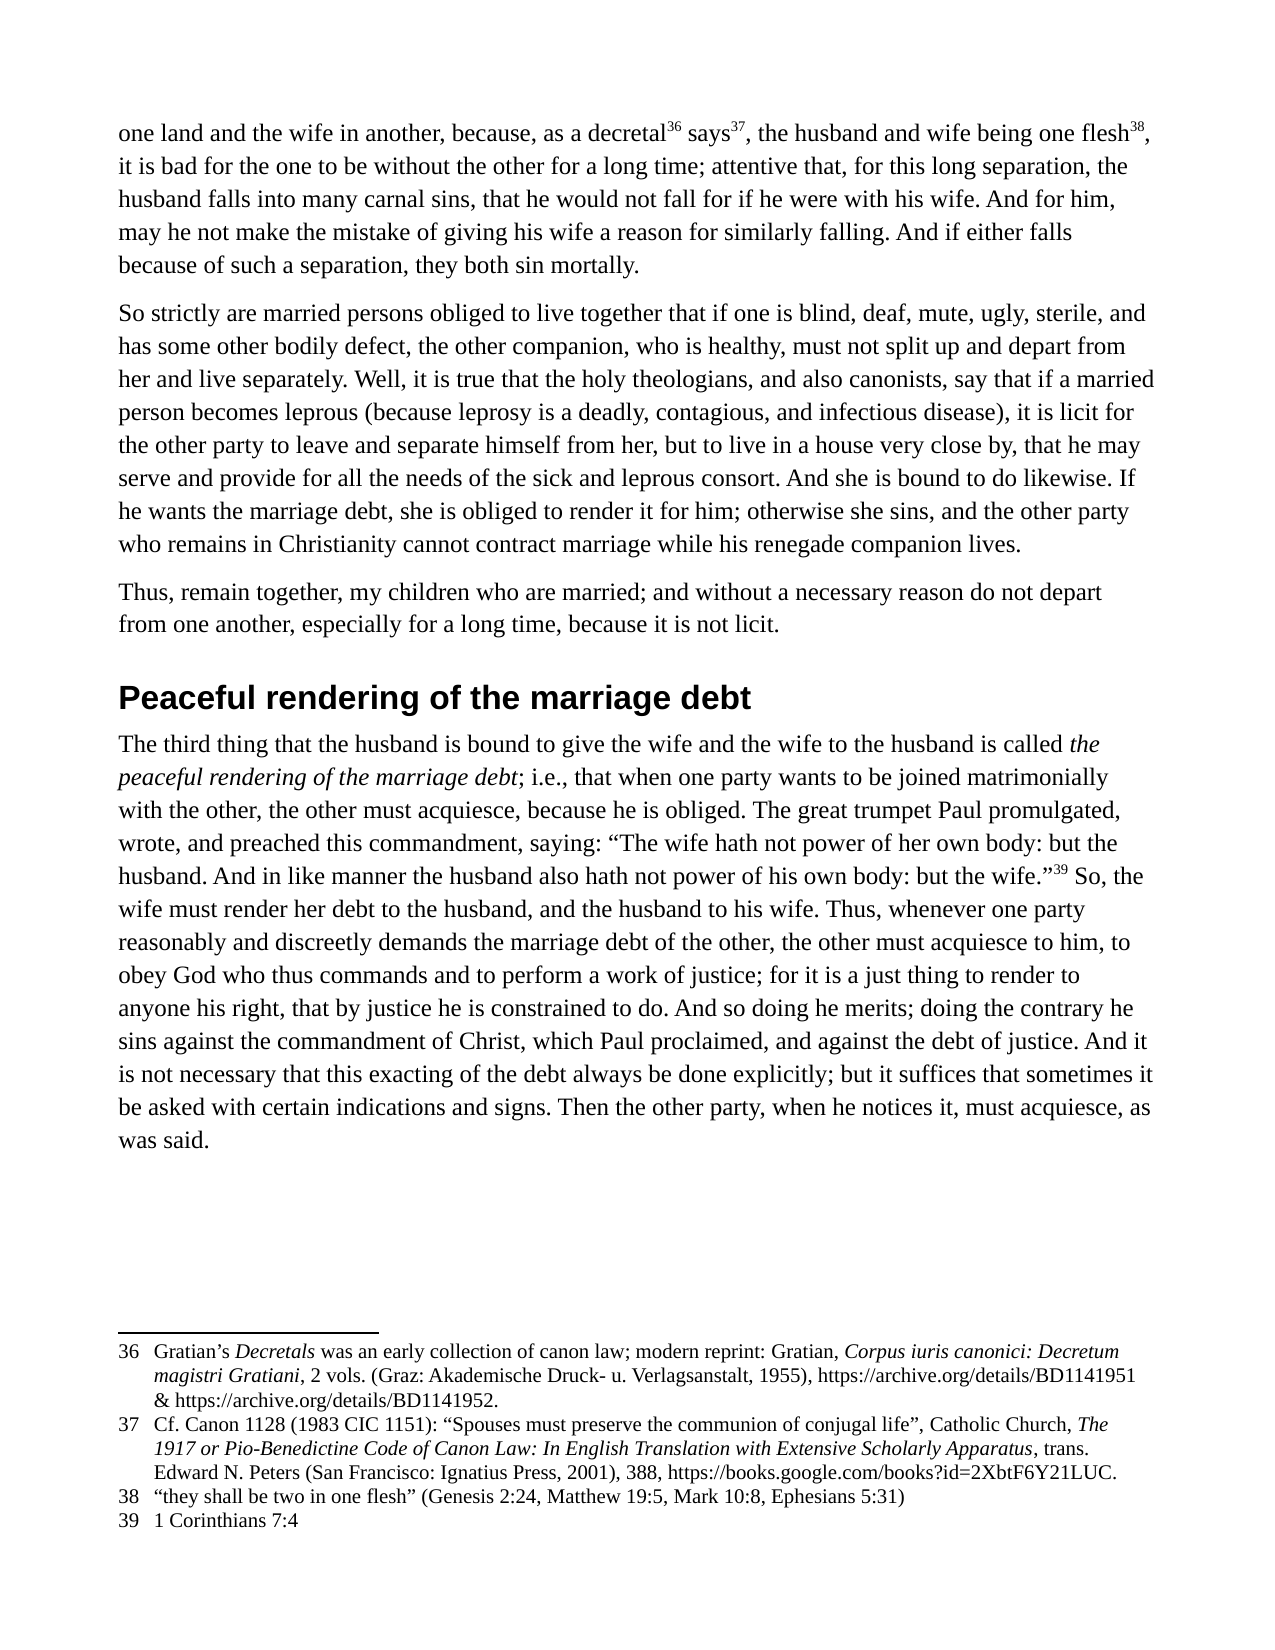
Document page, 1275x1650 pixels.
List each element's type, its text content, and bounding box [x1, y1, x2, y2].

text So strictly are married persons obliged to live together that if one is blind, deaf, mute, ugly, sterile, and has some other bodily defect, the other companion, who is healthy, must not split up and depart from her and live separately. Well, it is true that the holy theologians, and also canonists, say that if a married person becomes leprous (because leprosy is a deadly, contagious, and infectious disease), it is licit for the other party to leave and separate himself from her, but to live in a house very close by, that he may serve and provide for all the needs of the sick and leprous consort. And she is bound to do likewise. If he wants the marriage debt, she is obliged to render it for him; otherwise she sins, and the other party who remains in Christianity cannot contract marriage while his renegade companion lives. [118, 298, 1157, 558]
text one land and the wife in another, because, as a decretal says, the husband and wife being one flesh, it is bad for the one to be without the other for a long time; attentive that, for this long separation, the husband falls into many carnal sins, that he would not fall for if he were with his wife. And for him, may he not make the mistake of giving his wife a reason for similarly falling. And if either falls because of such a separation, they both sin mortally. [118, 118, 1157, 279]
subtitle Peaceful rendering of the marriage debt [118, 678, 1157, 717]
text Gratian’s Decretals was an early collection of canon law; modern reprint: Gratian, Corpus iuris canonici: Decretum magistri Gratiani, 2 vols. (Graz: Akademische Druck- u. Verlagsanstalt, 1955), https://archive.org/details/BD1141951 & https://archive.org/details/BD1141952. [118, 1339, 1157, 1412]
text 1 Corinthians 7:4 [118, 1508, 1157, 1532]
text Thus, remain together, my children who are married; and without a necessary reason do not depart from one another, especially for a long time, because it is not licit. [118, 577, 1157, 638]
text Cf. Canon 1128 (1983 CIC 1151): “Spouses must preserve the communion of conjugal life”, Catholic Church, The 1917 or Pio-Benedictine Code of Canon Law: In English Translation with Extensive Scholarly Apparatus, trans. Edward N. Peters (San Francisco: Ignatius Press, 2001), 388, https://books.google.com/books?id=2XbtF6Y21LUC. [118, 1412, 1157, 1484]
text The third thing that the husband is bound to give the wife and the wife to the husband is called the peaceful rendering of the marriage debt; i.e., that when one party wants to be joined matrimonially with the other, the other must acquiesce, because he is obliged. The great trumpet Paul promulgated, wrote, and preached this commandment, saying: “The wife hath not power of her own body: but the husband. And in like manner the husband also hath not power of his own body: but the wife.” So, the wife must render her debt to the husband, and the husband to his wife. Thus, whenever one party reasonably and discreetly demands the marriage debt of the other, the other must acquiesce to him, to obey God who thus commands and to perform a work of justice; for it is a just thing to render to anyone his right, that by justice he is constrained to do. And so doing he merits; doing the contrary he sins against the commandment of Christ, which Paul proclaimed, and against the debt of justice. And it is not necessary that this exacting of the debt always be done explicitly; but it suffices that sometimes it be asked with certain indications and signs. Then the other party, when he notices it, must acquiesce, as was said. [118, 729, 1157, 1154]
text “they shall be two in one flesh” (Genesis 2:24, Matthew 19:5, Mark 10:8, Ephesians 5:31) [118, 1484, 1157, 1508]
